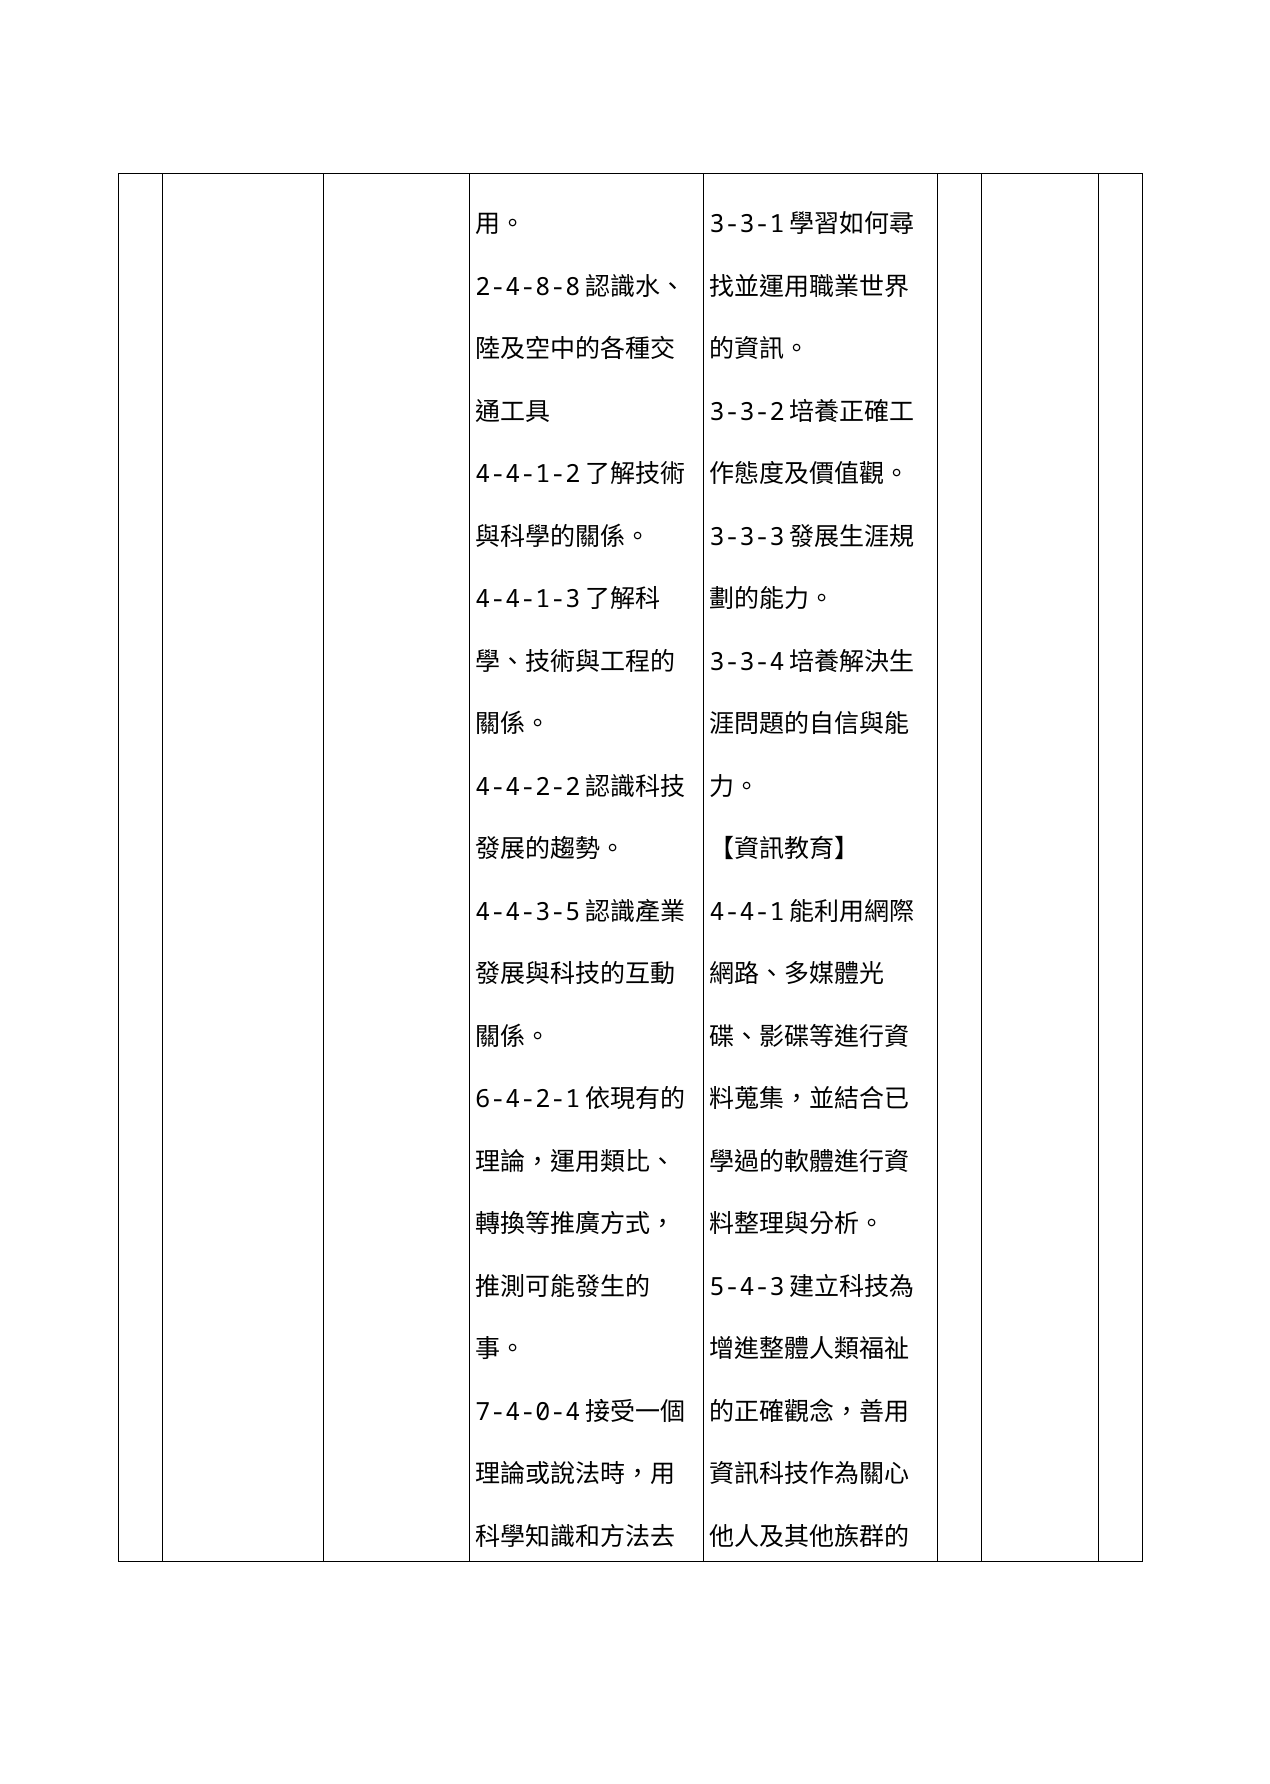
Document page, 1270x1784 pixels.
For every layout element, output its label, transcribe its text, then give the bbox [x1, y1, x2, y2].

table_cell [938, 174, 981, 1561]
table_cell [119, 174, 162, 1561]
table_cell [324, 174, 469, 1561]
table_cell 3-3-1學習如何尋找並運用職業世界的資訊。 3-3-2培養正確工作態度及價值觀。 3-3-3發展生涯規劃的能力。 3-3-4培養解決生涯問題的自信與能力。 【資訊教育】 4-4-1能利用網際網路、多媒體光碟、影碟等進行資料蒐集，並結合已學過的軟體進行資料整理與分析。 5-4-3建立科技為增進整體人類福祉的正確觀念，善用資訊科技作為關心他人及其他族群的 [704, 174, 937, 1561]
table_cell [982, 174, 1098, 1561]
table_cell 用。 2-4-8-8認識水、陸及空中的各種交通工具 4-4-1-2了解技術與科學的關係。 4-4-1-3了解科學、技術與工程的關係。 4-4-2-2認識科技發展的趨勢。 4-4-3-5認識產業發展與科技的互動關係。 6-4-2-1依現有的理論，運用類比、轉換等推廣方式，推測可能發生的事。 7-4-0-4接受一個理論或說法時，用科學知識和方法去 [470, 174, 703, 1561]
table_cell [1099, 174, 1142, 1561]
table_cell [163, 174, 323, 1561]
